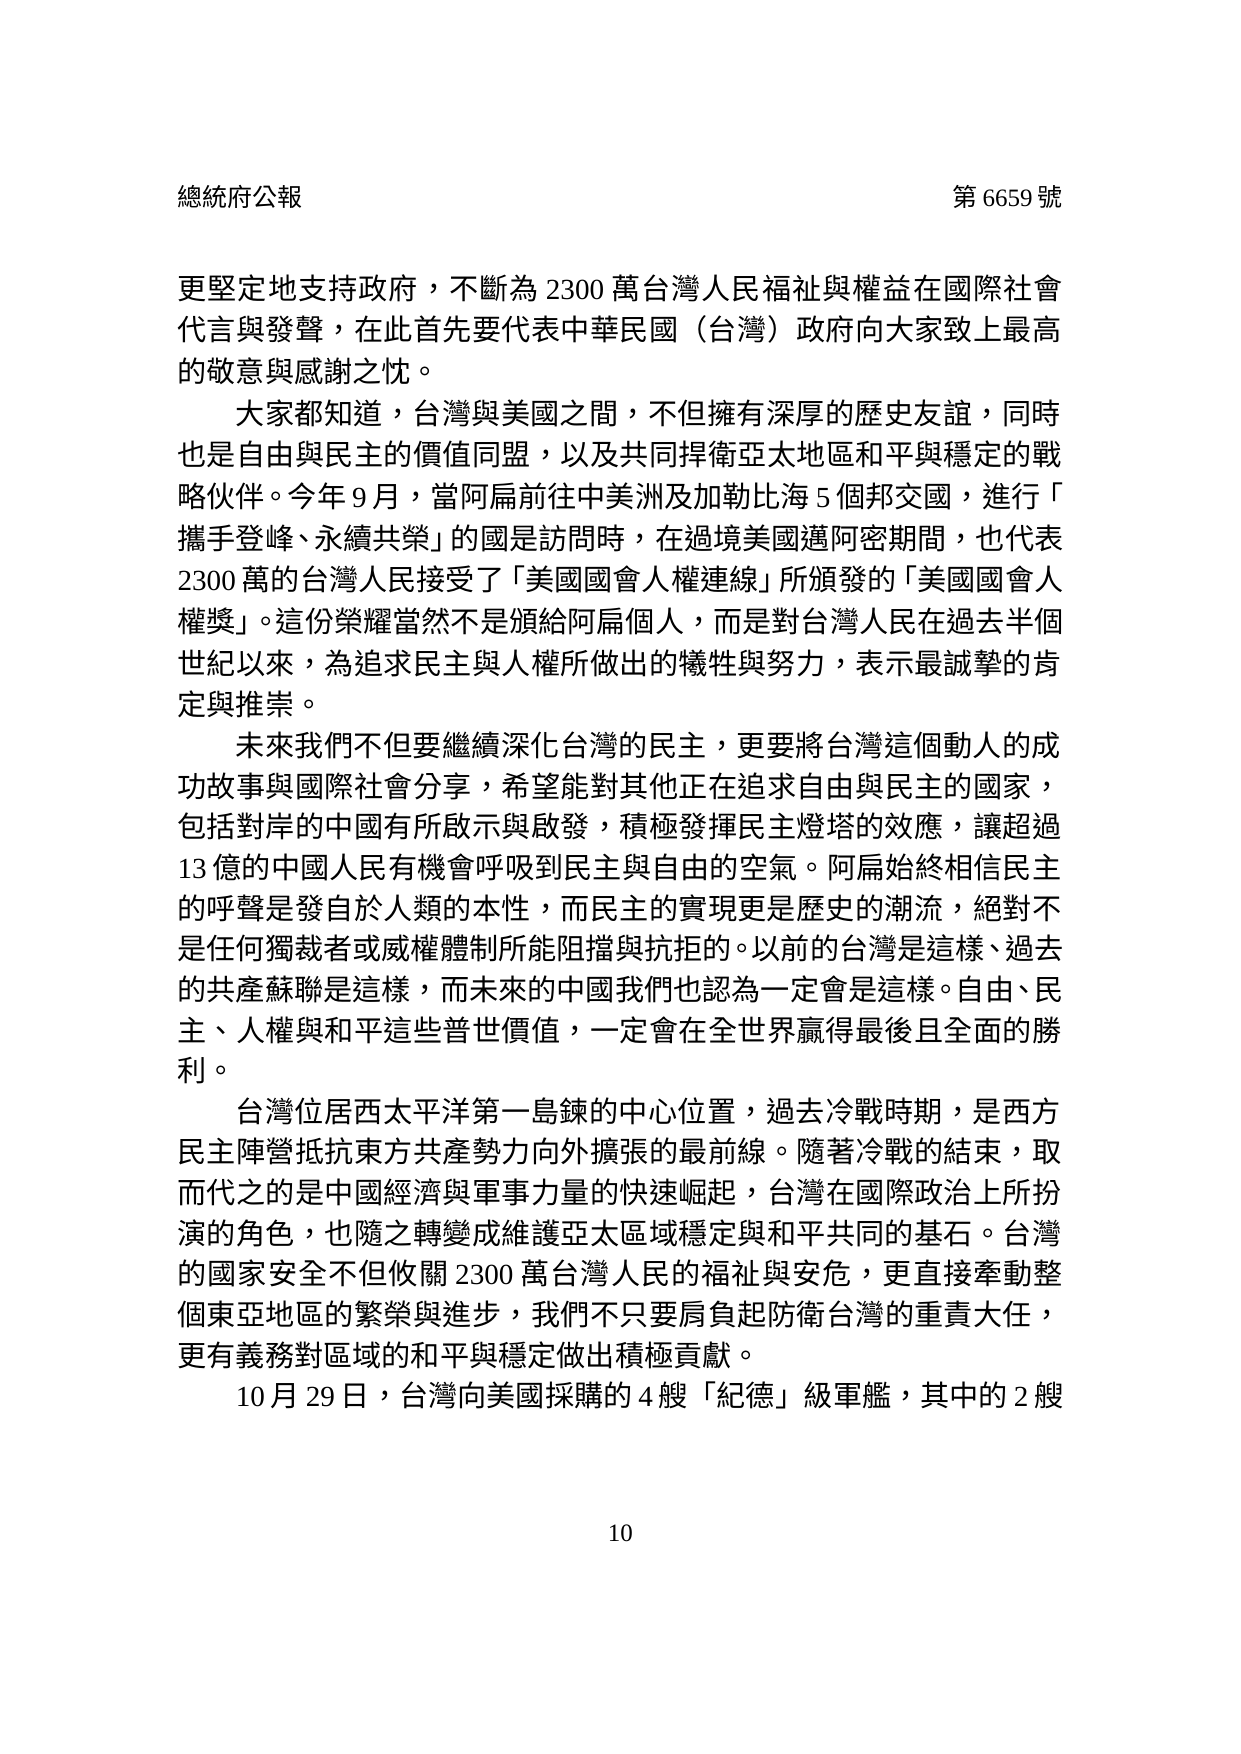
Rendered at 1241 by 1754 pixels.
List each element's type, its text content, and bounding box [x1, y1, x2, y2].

text 大家都知道，台灣與美國之間，不但擁有深厚的歷史友誼，同時也是自由與民主的價值同盟，以及共同捍衛亞太地區和平與穩定的戰略伙伴。今年9月，當阿扁前往中美洲及加勒比海5個邦交國，進行「攜手登峰、永續共榮」的國是訪問時，在過境美國邁阿密期間，也代表2300萬的台灣人民接受了「美國國會人權連線」所頒發的「美國國會人權獎」。這份榮耀當然不是頒給阿扁個人，而是對台灣人民在過去半個世紀以來，為追求民主與人權所做出的犧牲與努力，表示最誠摯的肯定與推崇。 [177, 391, 1063, 724]
text 未來我們不但要繼續深化台灣的民主，更要將台灣這個動人的成功故事與國際社會分享，希望能對其他正在追求自由與民主的國家，包括對岸的中國有所啟示與啟發，積極發揮民主燈塔的效應，讓超過13億的中國人民有機會呼吸到民主與自由的空氣。阿扁始終相信民主的呼聲是發自於人類的本性，而民主的實現更是歷史的潮流，絕對不是任何獨裁者或威權體制所能阻擋與抗拒的。以前的台灣是這樣、過去的共產蘇聯是這樣，而未來的中國我們也認為一定會是這樣。自由、民主、人權與和平這些普世價值，一定會在全世界贏得最後且全面的勝利。 [177, 724, 1063, 1090]
text 台灣位居西太平洋第一島鍊的中心位置，過去冷戰時期，是西方民主陣營抵抗東方共產勢力向外擴張的最前線。隨著冷戰的結束，取而代之的是中國經濟與軍事力量的快速崛起，台灣在國際政治上所扮演的角色，也隨之轉變成維護亞太區域穩定與和平共同的基石。台灣的國家安全不但攸關2300萬台灣人民的福祉與安危，更直接牽動整個東亞地區的繁榮與進步，我們不只要肩負起防衛台灣的重責大任，更有義務對區域的和平與穩定做出積極貢獻。 [177, 1090, 1063, 1374]
text 更堅定地支持政府，不斷為2300萬台灣人民福祉與權益在國際社會代言與發聲，在此首先要代表中華民國（台灣）政府向大家致上最高的敬意與感謝之忱。 [177, 266, 1063, 391]
text 10月29日，台灣向美國採購的4艘「紀德」級軍艦，其中的2艘 [177, 1374, 1063, 1415]
